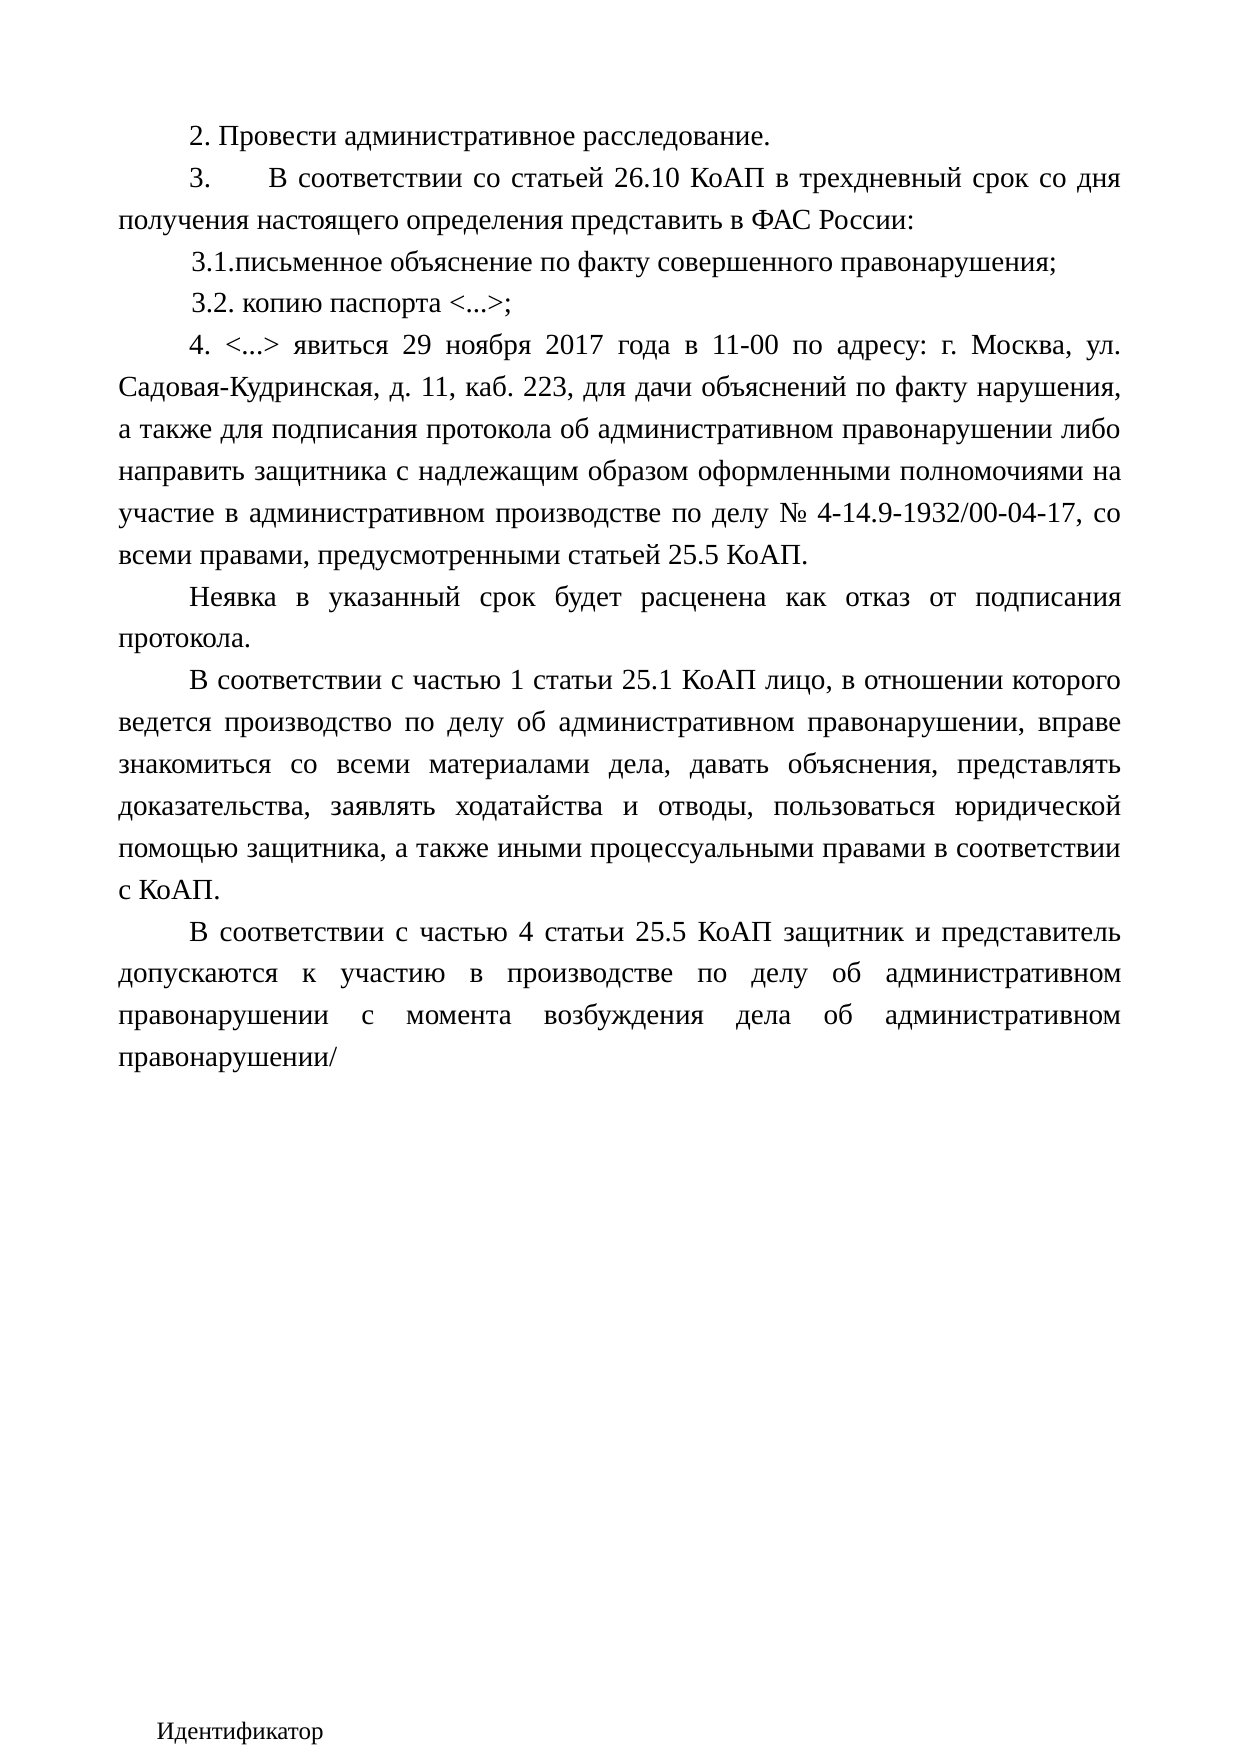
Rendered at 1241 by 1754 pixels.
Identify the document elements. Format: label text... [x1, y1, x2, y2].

list 3.2. копию паспорта <...>; [118, 286, 1122, 319]
text Неявка в указанный срок будет расценена как отказ от подписания протокола. [118, 579, 1122, 654]
list В соответствии со статьей 26.10 КоАП в трехдневный срок со дня получения настоящего определения представить в ФАС России: [118, 160, 1122, 235]
text 2. Провести административное расследование. [118, 118, 1122, 152]
text 4. <...> явиться 29 ноября 2017 года в 11-00 по адресу: г. Москва, ул. Садовая-Кудринская, д. 11, каб. 223, для дачи объяснений по факту нарушения, а также для подписания протокола об административном правонарушении либо направить защитника с надлежащим образом оформленными полномочиями на участие в административном производстве по делу № 4-14.9-1932/00-04-17, со всеми правами, предусмотренными статьей 25.5 КоАП. [118, 327, 1122, 570]
list 3.1.письменное объяснение по факту совершенного правонарушения; [118, 244, 1122, 277]
text В соответствии с частью 1 статьи 25.1 КоАП лицо, в отношении которого ведется производство по делу об административном правонарушении, вправе знакомиться со всеми материалами дела, давать объяснения, представлять доказательства, заявлять ходатайства и отводы, пользоваться юридической помощью защитника, а также иными процессуальными правами в соответствии с КоАП. [118, 662, 1122, 905]
text В соответствии с частью 4 статьи 25.5 КоАП защитник и представитель допускаются к участию в производстве по делу об административном правонарушении с момента возбуждения дела об административном правонарушении/ [118, 914, 1122, 1073]
